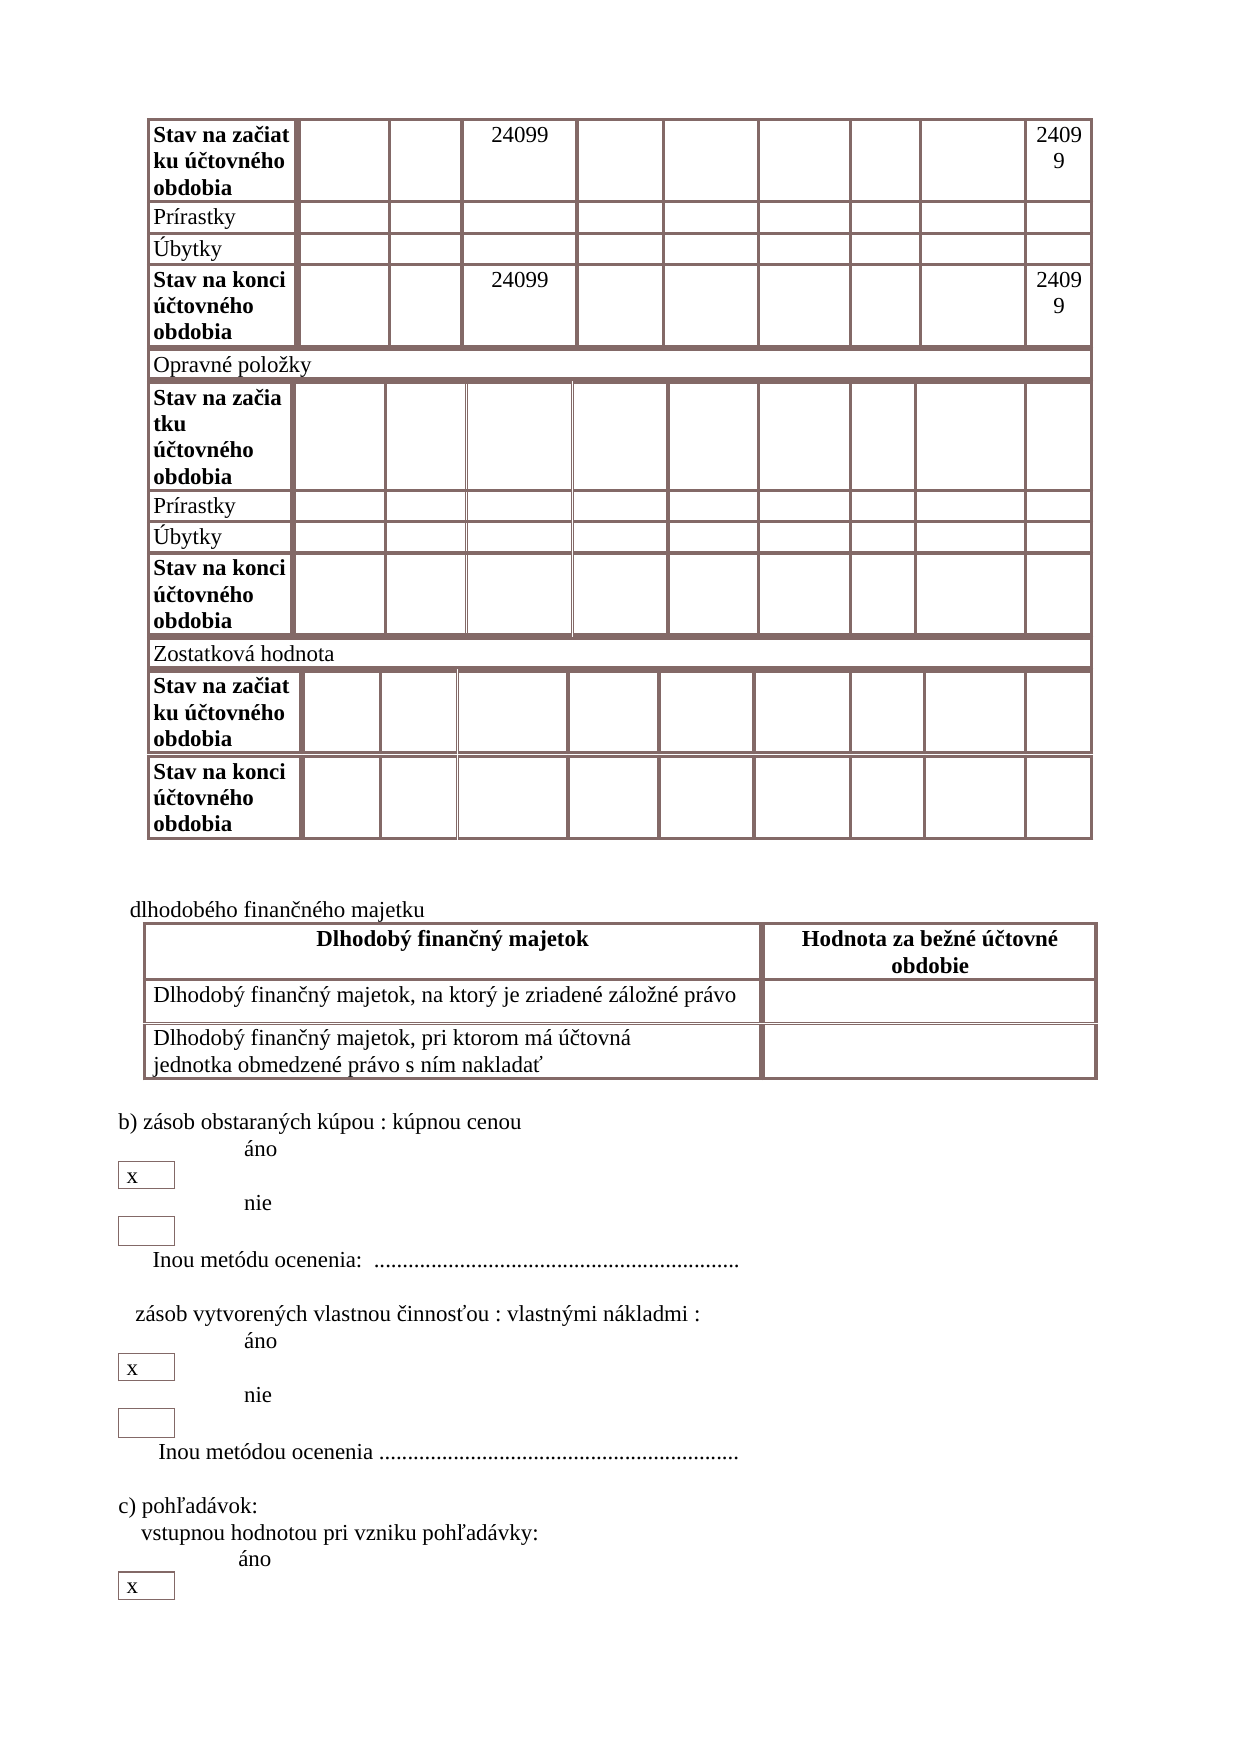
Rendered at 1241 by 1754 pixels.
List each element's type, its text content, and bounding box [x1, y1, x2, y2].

table_cell [391, 203, 460, 232]
table_cell [670, 384, 757, 489]
table_cell [922, 121, 1024, 200]
table_cell [579, 203, 662, 232]
table_cell [852, 492, 914, 520]
table_cell [391, 235, 460, 263]
table_header Dlhodobý finančný majetok [146, 925, 759, 978]
table_cell [468, 555, 571, 633]
table_cell [464, 203, 575, 232]
table_cell [1027, 758, 1090, 837]
table_cell [459, 758, 566, 837]
table_cell [661, 758, 752, 837]
table_header x [119, 1573, 174, 1599]
table_cell [1027, 384, 1090, 489]
table_cell [301, 266, 388, 345]
table_cell [574, 492, 666, 520]
table_cell [756, 673, 849, 751]
table_cell [926, 673, 1024, 751]
table_cell Dlhodobý finančný majetok, na ktorý je zriadené záložné právo [146, 981, 759, 1022]
table_cell [391, 121, 460, 200]
text dlhodobého finančného majetku [118, 896, 1122, 922]
table_cell Úbytky [150, 523, 290, 551]
table_cell [917, 523, 1024, 551]
table_cell [301, 121, 388, 200]
table_cell Prírastky [150, 203, 294, 232]
table_header x [119, 1354, 174, 1380]
table_cell [760, 523, 849, 551]
text vstupnou hodnotou pri vzniku pohľadávky: [118, 1519, 1122, 1545]
table_cell [670, 492, 757, 520]
table_cell [665, 235, 757, 263]
table_cell Stav na začiatku účtovného obdobia [150, 121, 294, 200]
table_cell [917, 555, 1024, 633]
table_cell Stav na konci účtovného obdobia [150, 555, 290, 633]
table_cell [670, 555, 757, 633]
table_cell [760, 492, 849, 520]
table_cell [852, 235, 919, 263]
text b) zásob obstaraných kúpou : kúpnou cenou áno [118, 1108, 1122, 1161]
table_cell [1027, 523, 1090, 551]
table_cell [296, 384, 384, 489]
table_cell [852, 758, 923, 837]
table_cell [459, 673, 566, 751]
table_cell [305, 673, 379, 751]
table_cell [852, 673, 923, 751]
table_cell [387, 555, 465, 633]
table_cell [468, 492, 571, 520]
table_cell Opravné položky [150, 351, 1090, 377]
table_cell [301, 203, 388, 232]
table_cell 24099 [464, 266, 575, 345]
table_cell [852, 384, 914, 489]
table_cell [852, 555, 914, 633]
table_cell [579, 121, 662, 200]
table_cell [1027, 203, 1090, 232]
table_cell [661, 673, 752, 751]
table_cell 24099 [1027, 121, 1090, 200]
text áno [118, 1545, 1122, 1571]
table_cell [574, 384, 666, 489]
table_cell [574, 523, 666, 551]
table_cell [305, 758, 379, 837]
table_cell [387, 384, 465, 489]
table_cell [382, 673, 456, 751]
text Inou metódou ocenenia ............................................................... [118, 1438, 1122, 1464]
table_header [119, 1409, 174, 1437]
table_cell [765, 981, 1094, 1022]
table_cell [468, 384, 571, 489]
table_cell [665, 121, 757, 200]
table_cell [760, 555, 849, 633]
table_cell [765, 1025, 1094, 1077]
table_cell Stav na začiatku účtovného obdobia [150, 384, 290, 489]
text nie [118, 1189, 1122, 1216]
table_cell [922, 203, 1024, 232]
table_cell [922, 266, 1024, 345]
table_cell [917, 492, 1024, 520]
table_cell [570, 673, 657, 751]
table_cell [387, 492, 465, 520]
table_cell [1027, 555, 1090, 633]
table_cell [760, 266, 849, 345]
text áno [118, 1327, 1122, 1353]
table_cell [922, 235, 1024, 263]
table_header [119, 1217, 174, 1245]
table_cell [464, 235, 575, 263]
table_cell [670, 523, 757, 551]
table_cell [852, 121, 919, 200]
table_cell [852, 523, 914, 551]
table_cell [760, 384, 849, 489]
table_cell [665, 203, 757, 232]
table_cell [296, 523, 384, 551]
table_cell [391, 266, 460, 345]
table_cell Stav na konci účtovného obdobia [150, 266, 294, 345]
table_cell [917, 384, 1024, 489]
table_cell [301, 235, 388, 263]
table_cell [760, 121, 849, 200]
table_header Hodnota za bežné účtovné obdobie [765, 925, 1094, 978]
table_cell [756, 758, 849, 837]
table_cell [852, 203, 919, 232]
text Inou metódu ocenenia: ................................................................ [118, 1246, 1122, 1272]
text zásob vytvorených vlastnou činnosťou : vlastnými nákladmi : [118, 1300, 1122, 1327]
table_cell [579, 235, 662, 263]
table_cell Stav na začiatku účtovného obdobia [150, 673, 299, 751]
table_cell [760, 235, 849, 263]
table_cell [1027, 235, 1090, 263]
table_cell Zostatková hodnota [150, 640, 1090, 666]
table_cell [665, 266, 757, 345]
table_cell Úbytky [150, 235, 294, 263]
table_cell [387, 523, 465, 551]
table_cell Stav na konci účtovného obdobia [150, 758, 299, 837]
text nie [118, 1381, 1122, 1408]
table_header x [119, 1162, 174, 1188]
table_cell 24099 [1027, 266, 1090, 345]
table_cell [570, 758, 657, 837]
table_cell [1027, 673, 1090, 751]
table_cell [1027, 492, 1090, 520]
table_cell [579, 266, 662, 345]
table_cell [760, 203, 849, 232]
table_cell [296, 555, 384, 633]
table_cell [468, 523, 571, 551]
table_cell [382, 758, 456, 837]
table_cell [926, 758, 1024, 837]
table_cell Dlhodobý finančný majetok, pri ktorom má účtovná jednotka obmedzené právo s ním nakladať [146, 1025, 759, 1077]
table_cell Prírastky [150, 492, 290, 520]
table_cell [852, 266, 919, 345]
table_cell [574, 555, 666, 633]
text c) pohľadávok: [118, 1492, 1122, 1519]
table_cell 24099 [464, 121, 575, 200]
table_cell [296, 492, 384, 520]
